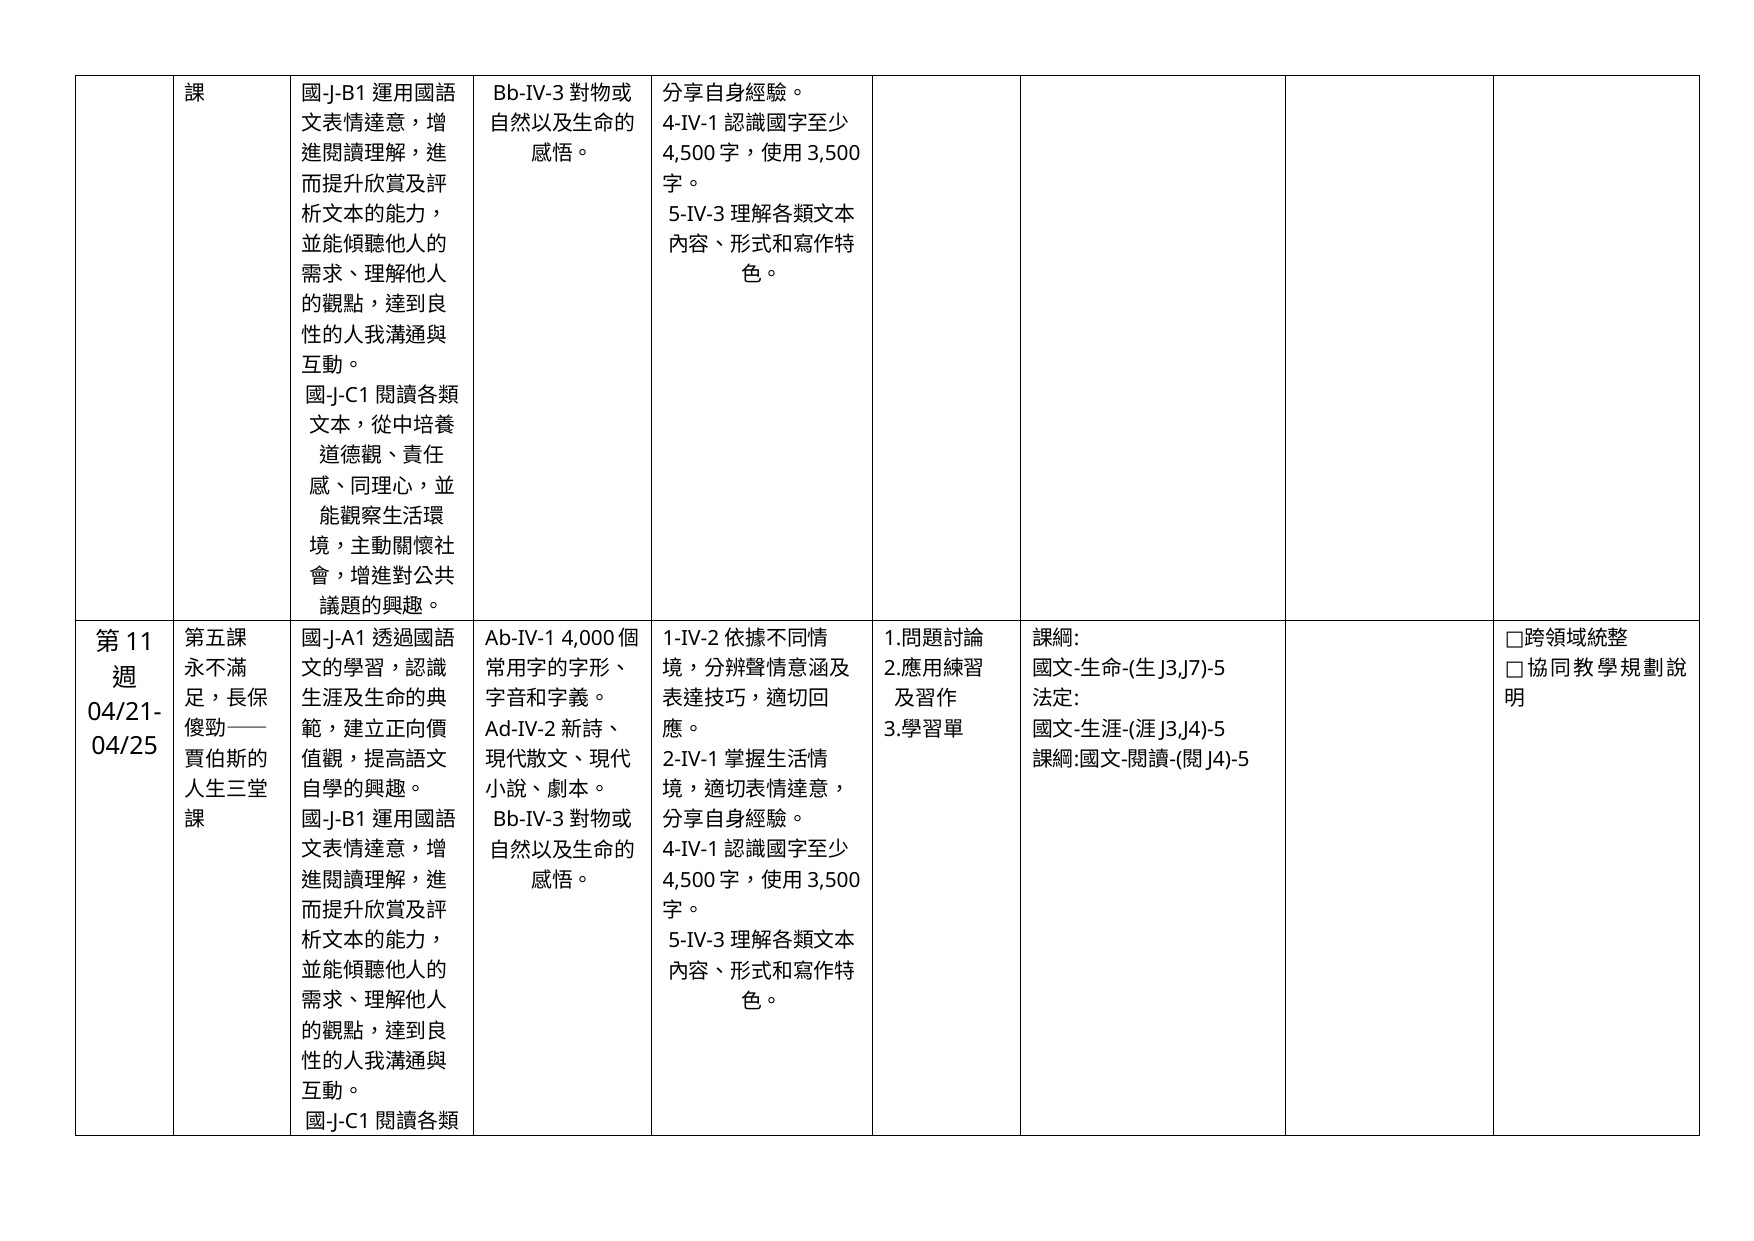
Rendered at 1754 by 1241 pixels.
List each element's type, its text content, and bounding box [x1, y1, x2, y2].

table_cell [76, 76, 173, 620]
table_cell 課綱: 國文-生命-(生J3,J7)-5 法定: 國文-生涯-(涯J3,J4)-5 課綱:國文-閱讀-(閱J4)-5 [1021, 621, 1285, 1135]
table_cell 課 [174, 76, 290, 620]
table_cell 第11週 04/21-04/25 [76, 621, 173, 1135]
table_cell □跨領域統整 □協同教學規劃說明 [1494, 621, 1699, 1135]
table_cell 1.問題討論 2.應用練習 及習作 3.學習單 [873, 621, 1020, 1135]
table_cell 第五課 永不滿足，長保傻勁——賈伯斯的人生三堂課 [174, 621, 290, 1135]
table_cell [873, 76, 1020, 620]
table_cell 分享自身經驗。 4-IV-1 認識國字至少4,500字，使用3,500字。 5-IV-3 理解各類文本內容、形式和寫作特色。 [652, 76, 872, 620]
table_cell 國-J-B1 運用國語文表情達意，增進閱讀理解，進而提升欣賞及評析文本的能力，並能傾聽他人的需求、理解他人的觀點，達到良性的人我溝通與互動。 國-J-C1 閱讀各類文本，從中培養道德觀、責任感、同理心，並能觀察生活環境，主動關懷社會，增進對公共議題的興趣。 [291, 76, 473, 620]
table_cell [1021, 76, 1285, 620]
table_cell [1286, 621, 1493, 1135]
table_cell [1494, 76, 1699, 620]
table_cell Bb-IV-3 對物或自然以及生命的感悟。 [474, 76, 651, 620]
table_cell [1286, 76, 1493, 620]
table_cell 國-J-A1 透過國語文的學習，認識生涯及生命的典範，建立正向價值觀，提高語文自學的興趣。 國-J-B1 運用國語文表情達意，增進閱讀理解，進而提升欣賞及評析文本的能力，並能傾聽他人的需求、理解他人的觀點，達到良性的人我溝通與互動。 國-J-C1 閱讀各類 [291, 621, 473, 1135]
table_cell 1-IV-2 依據不同情境，分辨聲情意涵及表達技巧，適切回應。 2-IV-1 掌握生活情境，適切表情達意，分享自身經驗。 4-IV-1 認識國字至少4,500字，使用3,500字。 5-IV-3 理解各類文本內容、形式和寫作特色。 [652, 621, 872, 1135]
table_cell Ab-IV-1 4,000個常用字的字形、字音和字義。 Ad-IV-2 新詩、現代散文、現代小說、劇本。 Bb-IV-3 對物或自然以及生命的感悟。 [474, 621, 651, 1135]
